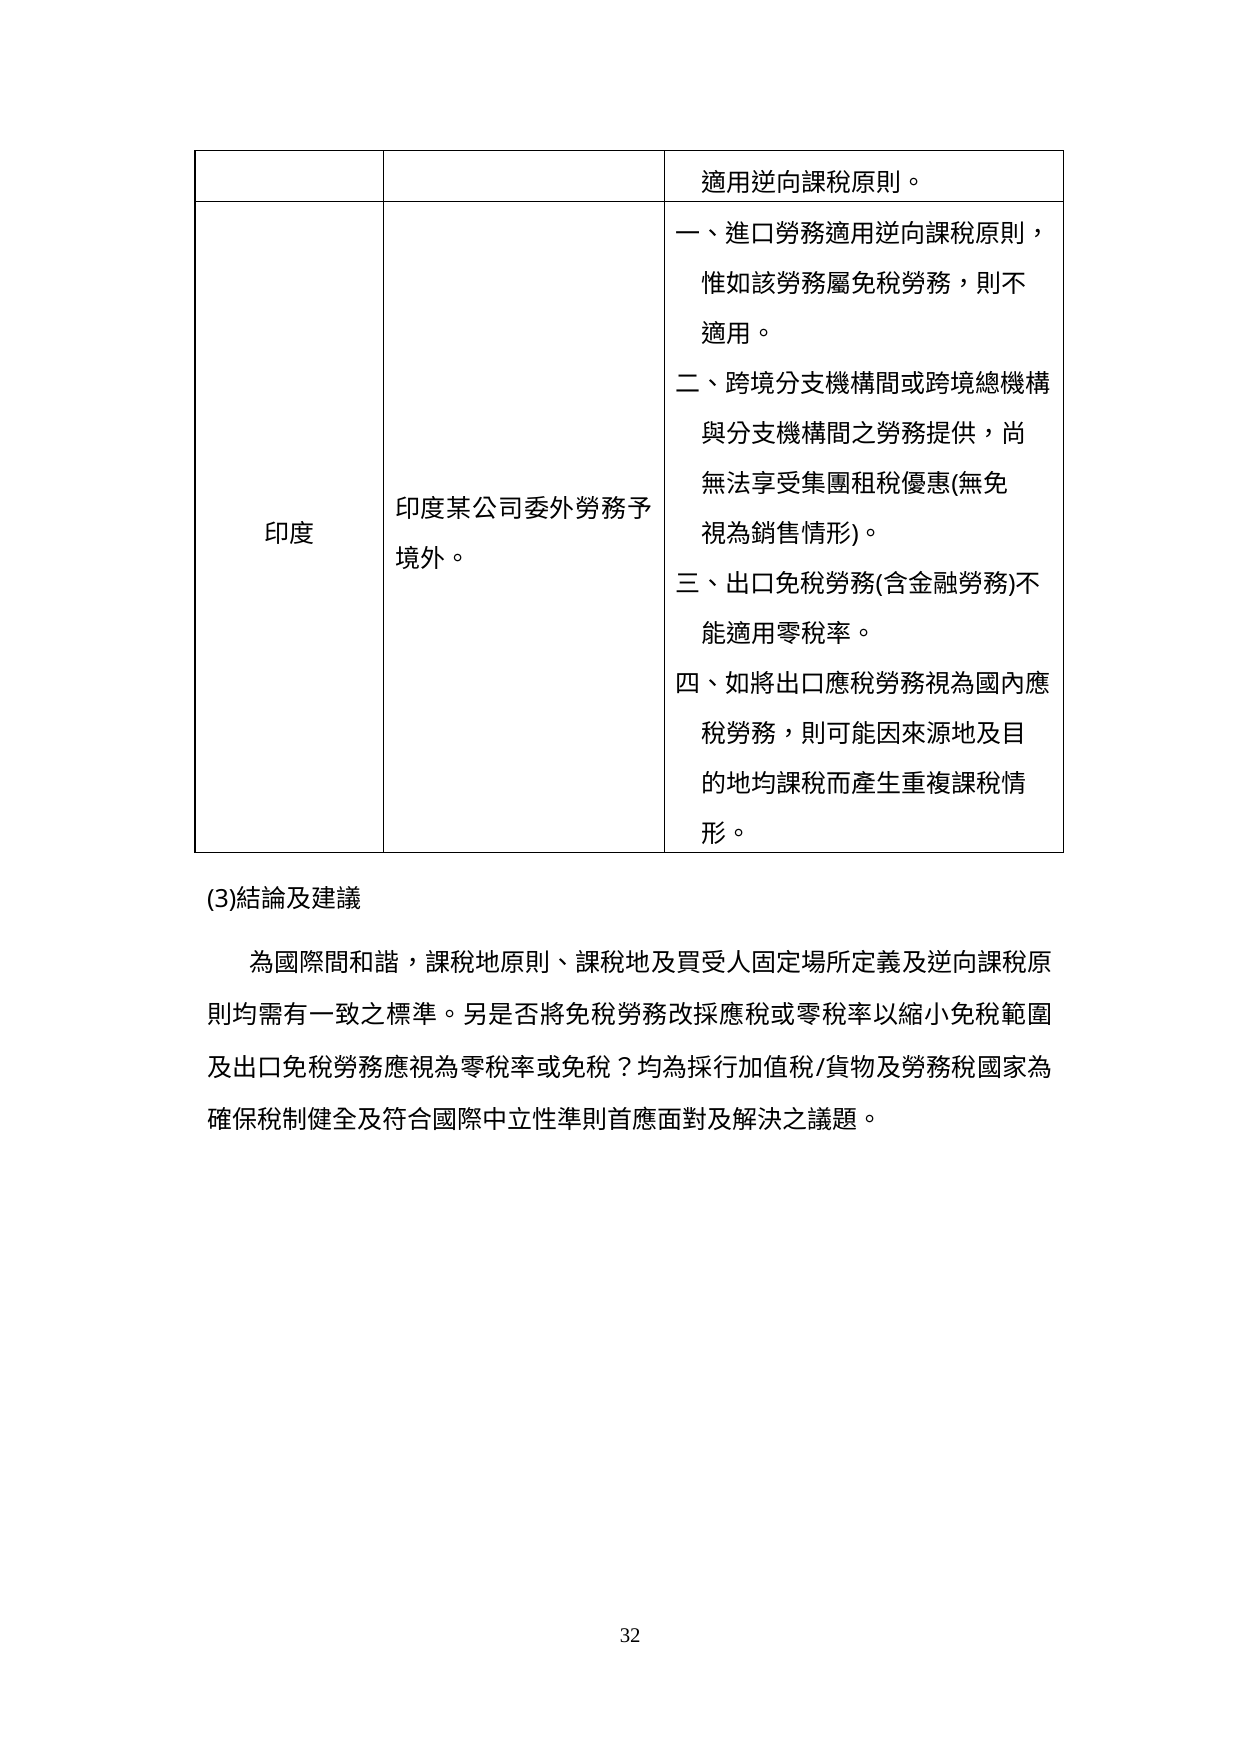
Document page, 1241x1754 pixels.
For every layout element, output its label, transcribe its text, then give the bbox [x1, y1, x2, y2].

text (3)結論及建議 [207, 866, 1053, 918]
table_cell [384, 151, 664, 201]
table_cell [196, 151, 383, 201]
table_cell 印度某公司委外勞務予境外。 [384, 202, 664, 852]
table_cell 適用逆向課稅原則。 [665, 151, 1063, 201]
table_cell 一、進口勞務適用逆向課稅原則， 惟如該勞務屬免稅勞務，則不 適用。 二、跨境分支機構間或跨境總機構 與分支機構間之勞務提供，尚 無法享受集團租稅優惠(無免 視為銷售情形)。 三、出口免稅勞務(含金融勞務)不 能適用零稅率。 四、如將出口應稅勞務視為國內應 稅勞務，則可能因來源地及目 的地均課稅而產生重複課稅情 形。 [665, 202, 1063, 852]
table_cell 印度 [196, 202, 383, 852]
text 為國際間和諧，課稅地原則、課稅地及買受人固定場所定義及逆向課稅原則均需有一致之標準。另是否將免稅勞務改採應稅或零稅率以縮小免稅範圍及出口免稅勞務應視為零稅率或免稅？均為採行加值稅/貨物及勞務稅國家為確保稅制健全及符合國際中立性準則首應面對及解決之議題。 [207, 930, 1053, 1138]
